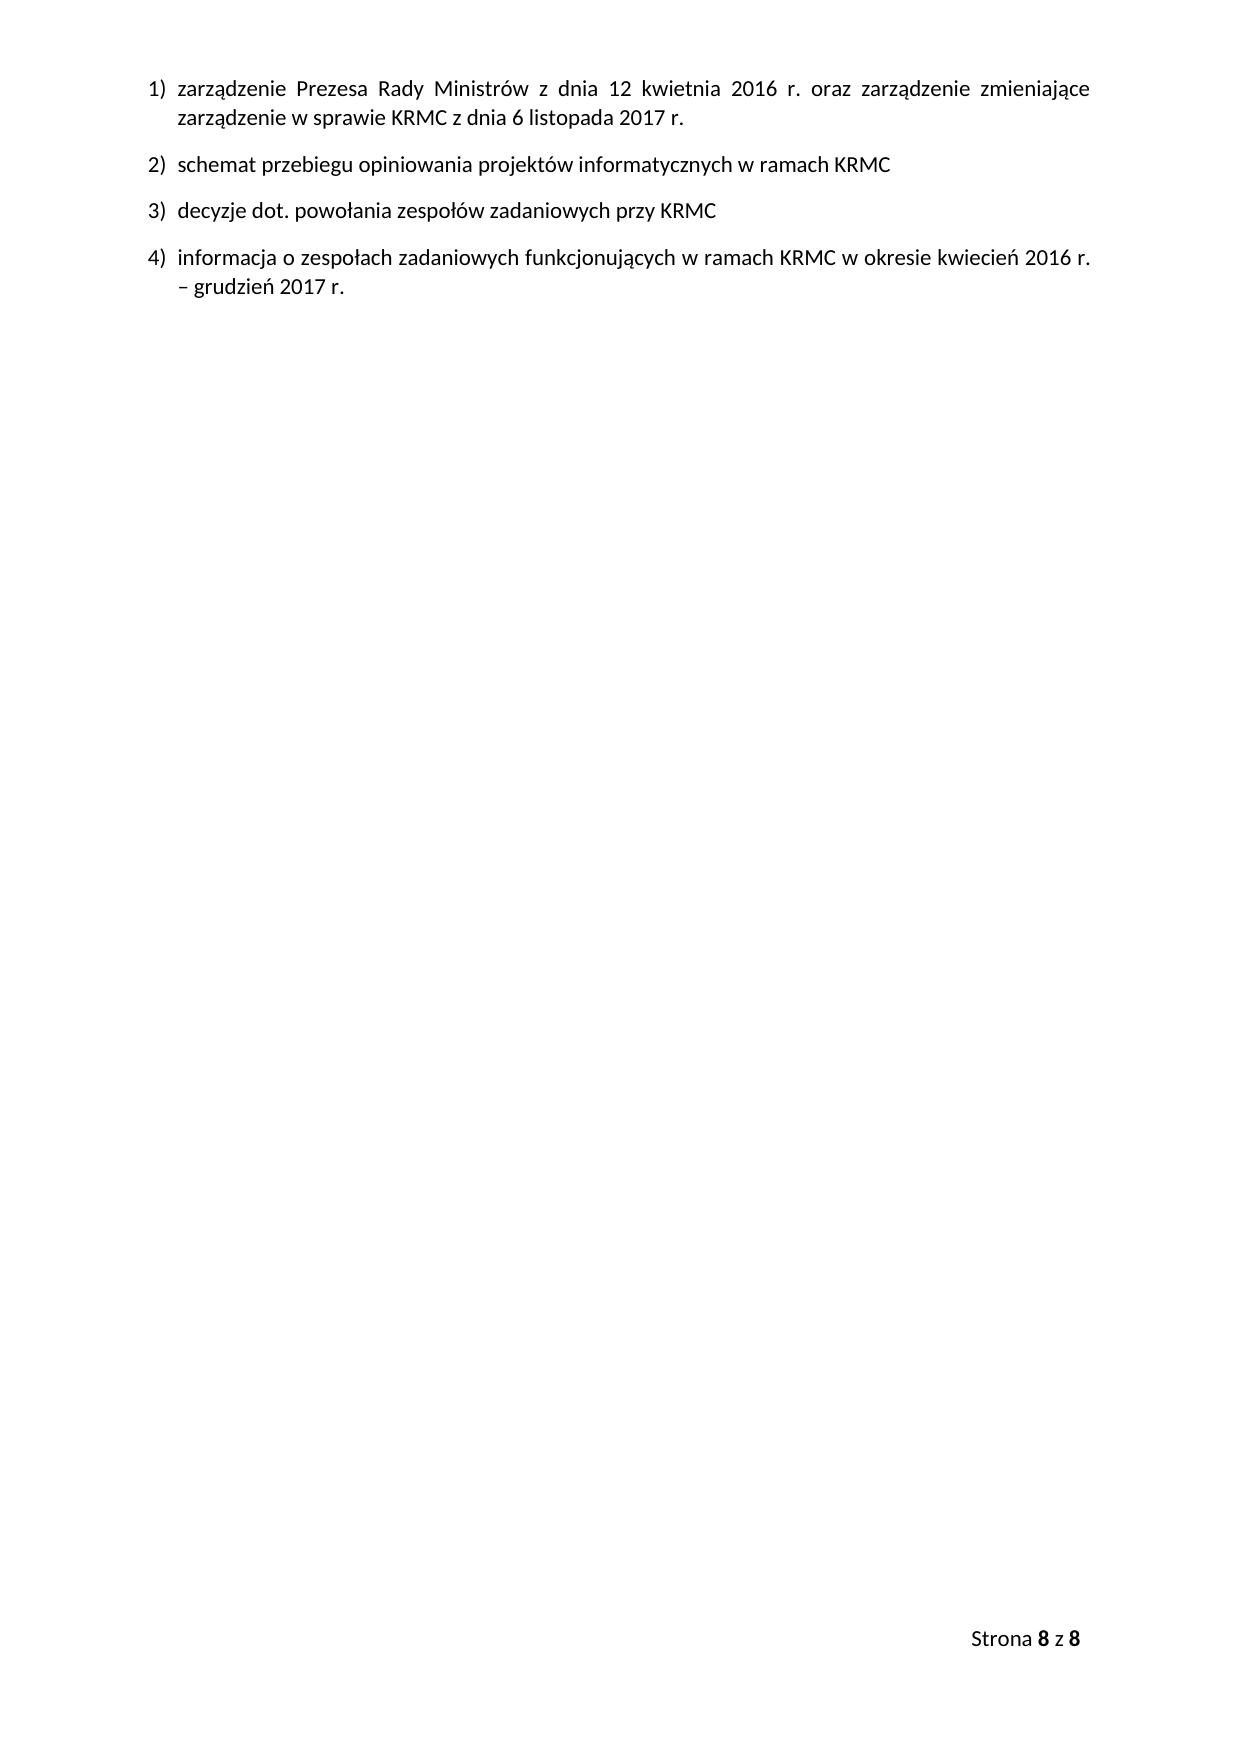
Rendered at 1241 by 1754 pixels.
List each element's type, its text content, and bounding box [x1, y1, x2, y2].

list schemat przebiegu opiniowania projektów informatycznych w ramach KRMC [148, 150, 1092, 178]
list decyzje dot. powołania zespołów zadaniowych przy KRMC [148, 196, 1092, 224]
list informacja o zespołach zadaniowych funkcjonujących w ramach KRMC w okresie kwiecień 2016 r. – grudzień 2017 r. [148, 243, 1092, 300]
list zarządzenie Prezesa Rady Ministrów z dnia 12 kwietnia 2016 r. oraz zarządzenie zmieniające zarządzenie w sprawie KRMC z dnia 6 listopada 2017 r. [148, 74, 1092, 132]
